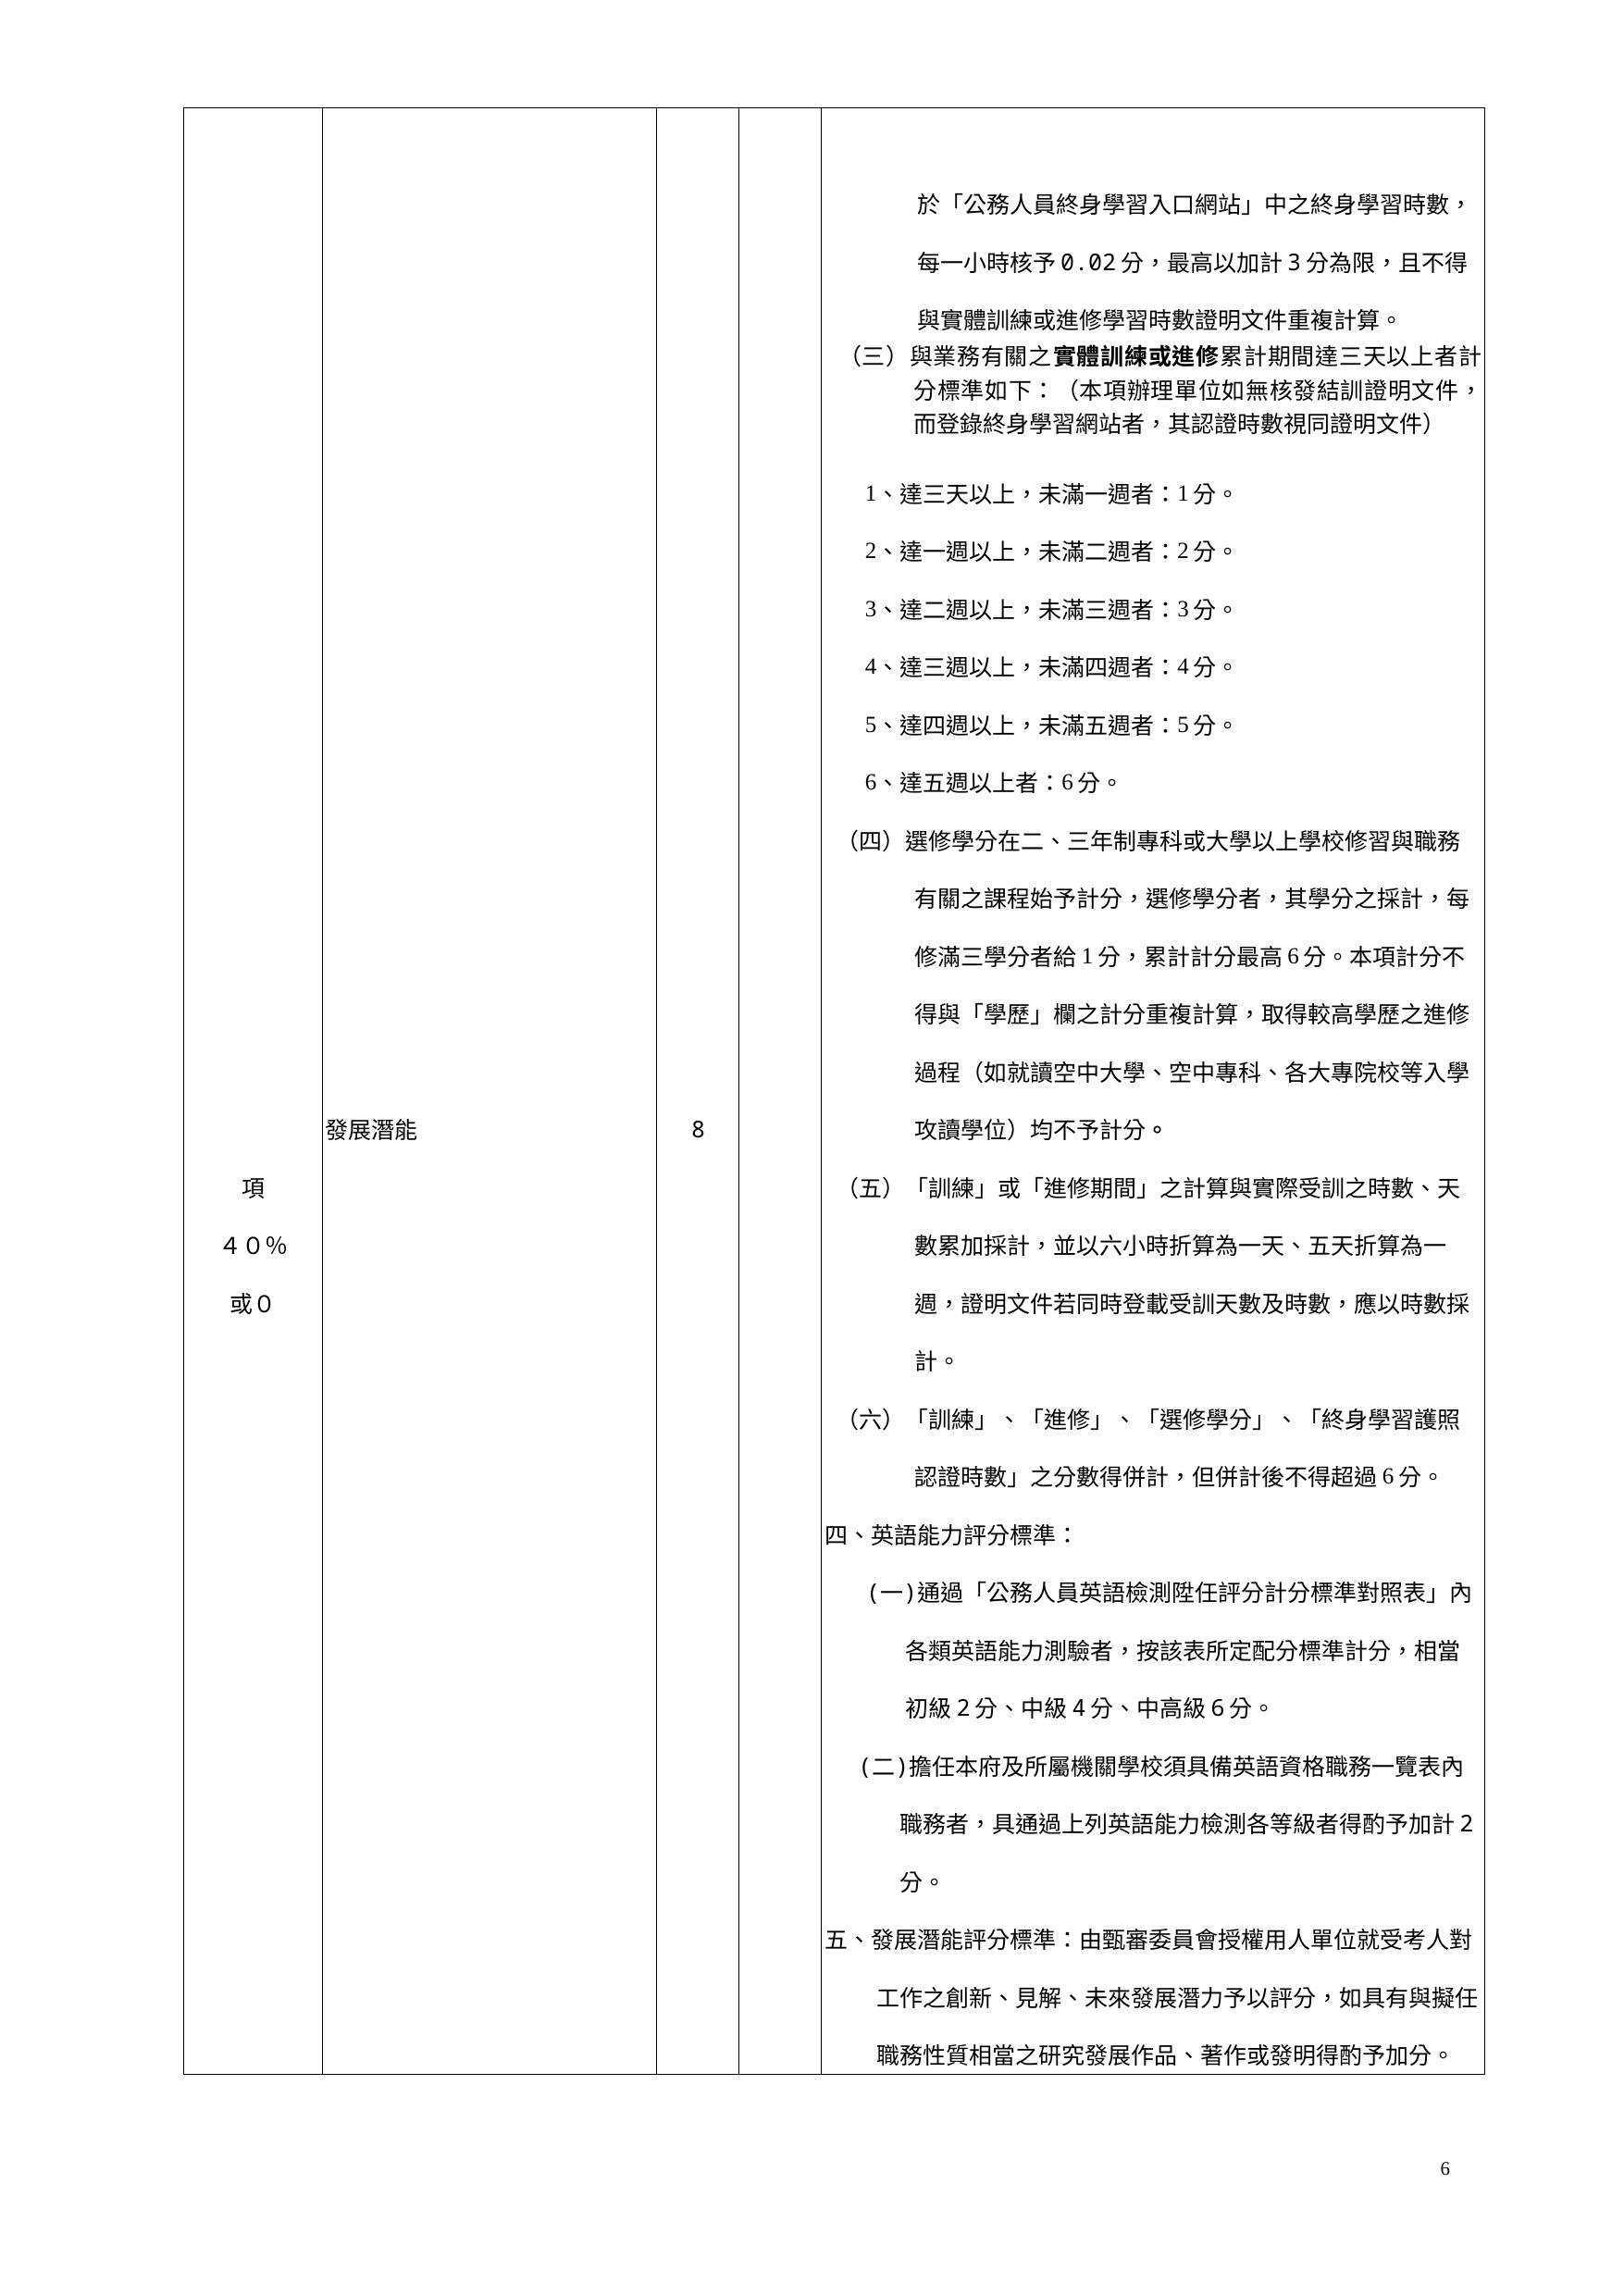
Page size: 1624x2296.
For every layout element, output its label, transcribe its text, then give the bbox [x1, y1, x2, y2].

table_cell 發展潛能 [323, 108, 656, 2074]
table_cell 8 [657, 108, 738, 2074]
table_cell [739, 108, 821, 2074]
table_cell 項 ４０％ 或０ [184, 108, 322, 2074]
table_cell 於「公務人員終身學習入口網站」中之終身學習時數，每一小時核予0.02分，最高以加計3分為限，且不得與實體訓練或進修學習時數證明文件重複計算。 （三）與業務有關之實體訓練或進修累計期間達三天以上者計分標準如下：（本項辦理單位如無核發結訓證明文件，而登錄終身學習網站者，其認證時數視同證明文件） 1、達三天以上，未滿一週者：1分。 2、達一週以上，未滿二週者：2分。 3、達二週以上，未滿三週者：3分。 4、達三週以上，未滿四週者：4分。 5、達四週以上，未滿五週者：5分。 6、達五週以上者：6分。 （四）選修學分在二、三年制專科或大學以上學校修習與職務有關之課程始予計分，選修學分者，其學分之採計，每修滿三學分者給1分，累計計分最高6分。本項計分不得與「學歷」欄之計分重複計算，取得較高學歷之進修過程（如就讀空中大學、空中專科、各大專院校等入學攻讀學位）均不予計分。 （五）「訓練」或「進修期間」之計算與實際受訓之時數、天數累加採計，並以六小時折算為一天、五天折算為一週，證明文件若同時登載受訓天數及時數，應以時數採計。 （六）「訓練」、「進修」、「選修學分」、「終身學習護照認證時數」之分數得併計，但併計後不得超過6分。 四、英語能力評分標準： (一)通過「公務人員英語檢測陞任評分計分標準對照表」內各類英語能力測驗者，按該表所定配分標準計分，相當初級2分、中級4分、中高級6分。 (二)擔任本府及所屬機關學校須具備英語資格職務一覽表內職務者，具通過上列英語能力檢測各等級者得酌予加計2分。 五、發展潛能評分標準：由甄審委員會授權用人單位就受考人對工作之創新、見解、未來發展潛力予以評分，如具有與擬任職務性質相當之研究發展作品、著作或發明得酌予加分。 [822, 108, 1484, 2074]
